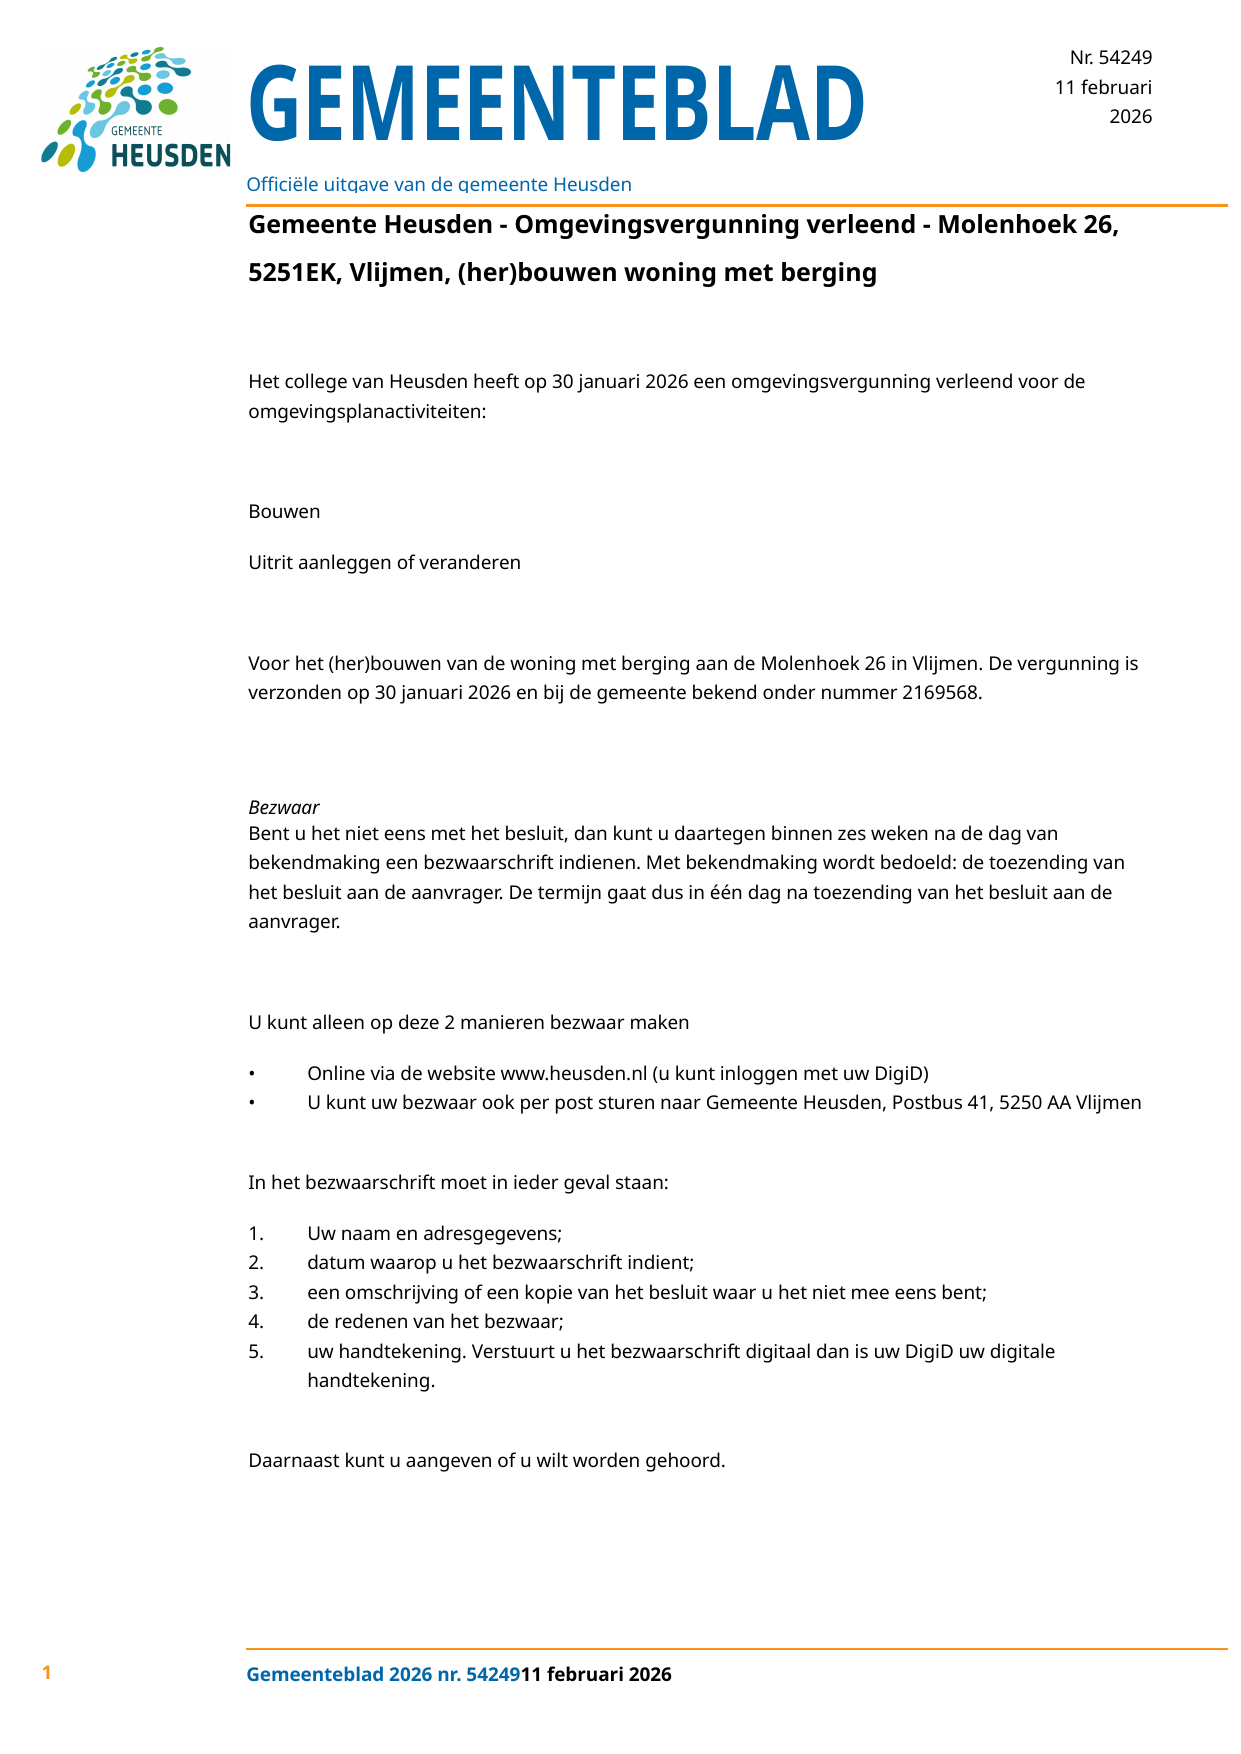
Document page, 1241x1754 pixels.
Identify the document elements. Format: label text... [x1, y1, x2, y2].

list Online via de website www.heusden.nl (u kunt inloggen met uw DigiD) [248, 1060, 1152, 1085]
text Uitrit aanleggen of veranderen [248, 549, 1152, 575]
text U kunt alleen op deze 2 manieren bezwaar maken [248, 1009, 1152, 1035]
list Uw naam en adresgegevens; [248, 1220, 1152, 1245]
text Gemeente Heusden - Omgevingsvergunning verleend - Molenhoek 26, 5251EK, Vlijmen, (her)bouwen woning met berging [248, 207, 1152, 288]
text Bezwaar [248, 794, 1152, 820]
text Daarnaast kunt u aangeven of u wilt worden gehoord. [248, 1448, 1152, 1473]
text Bent u het niet eens met het besluit, dan kunt u daartegen binnen zes weken na de dag van bekendmaking een bezwaarschrift indienen. Met bekendmaking wordt bedoeld: de toezending van het besluit aan de aanvrager. De termijn gaat dus in één dag na toezending van het besluit aan de aanvrager. [248, 820, 1152, 934]
picture [41, 47, 231, 172]
list datum waarop u het bezwaarschrift indient; [248, 1249, 1152, 1275]
list een omschrijving of een kopie van het besluit waar u het niet mee eens bent; [248, 1279, 1152, 1304]
text Voor het (her)bouwen van de woning met berging aan de Molenhoek 26 in Vlijmen. De vergunning is verzonden op 30 januari 2026 en bij de gemeente bekend onder nummer 2169568. [248, 650, 1152, 705]
list U kunt uw bezwaar ook per post sturen naar Gemeente Heusden, Postbus 41, 5250 AA Vlijmen [248, 1089, 1152, 1115]
text Bouwen [248, 499, 1152, 524]
text Het college van Heusden heeft op 30 januari 2026 een omgevingsvergunning verleend voor de omgevingsplanactiviteiten: [248, 368, 1152, 424]
list de redenen van het bezwaar; [248, 1308, 1152, 1334]
text In het bezwaarschrift moet in ieder geval staan: [248, 1169, 1152, 1195]
list uw handtekening. Verstuurt u het bezwaarschrift digitaal dan is uw DigiD uw digitale handtekening. [248, 1338, 1152, 1393]
